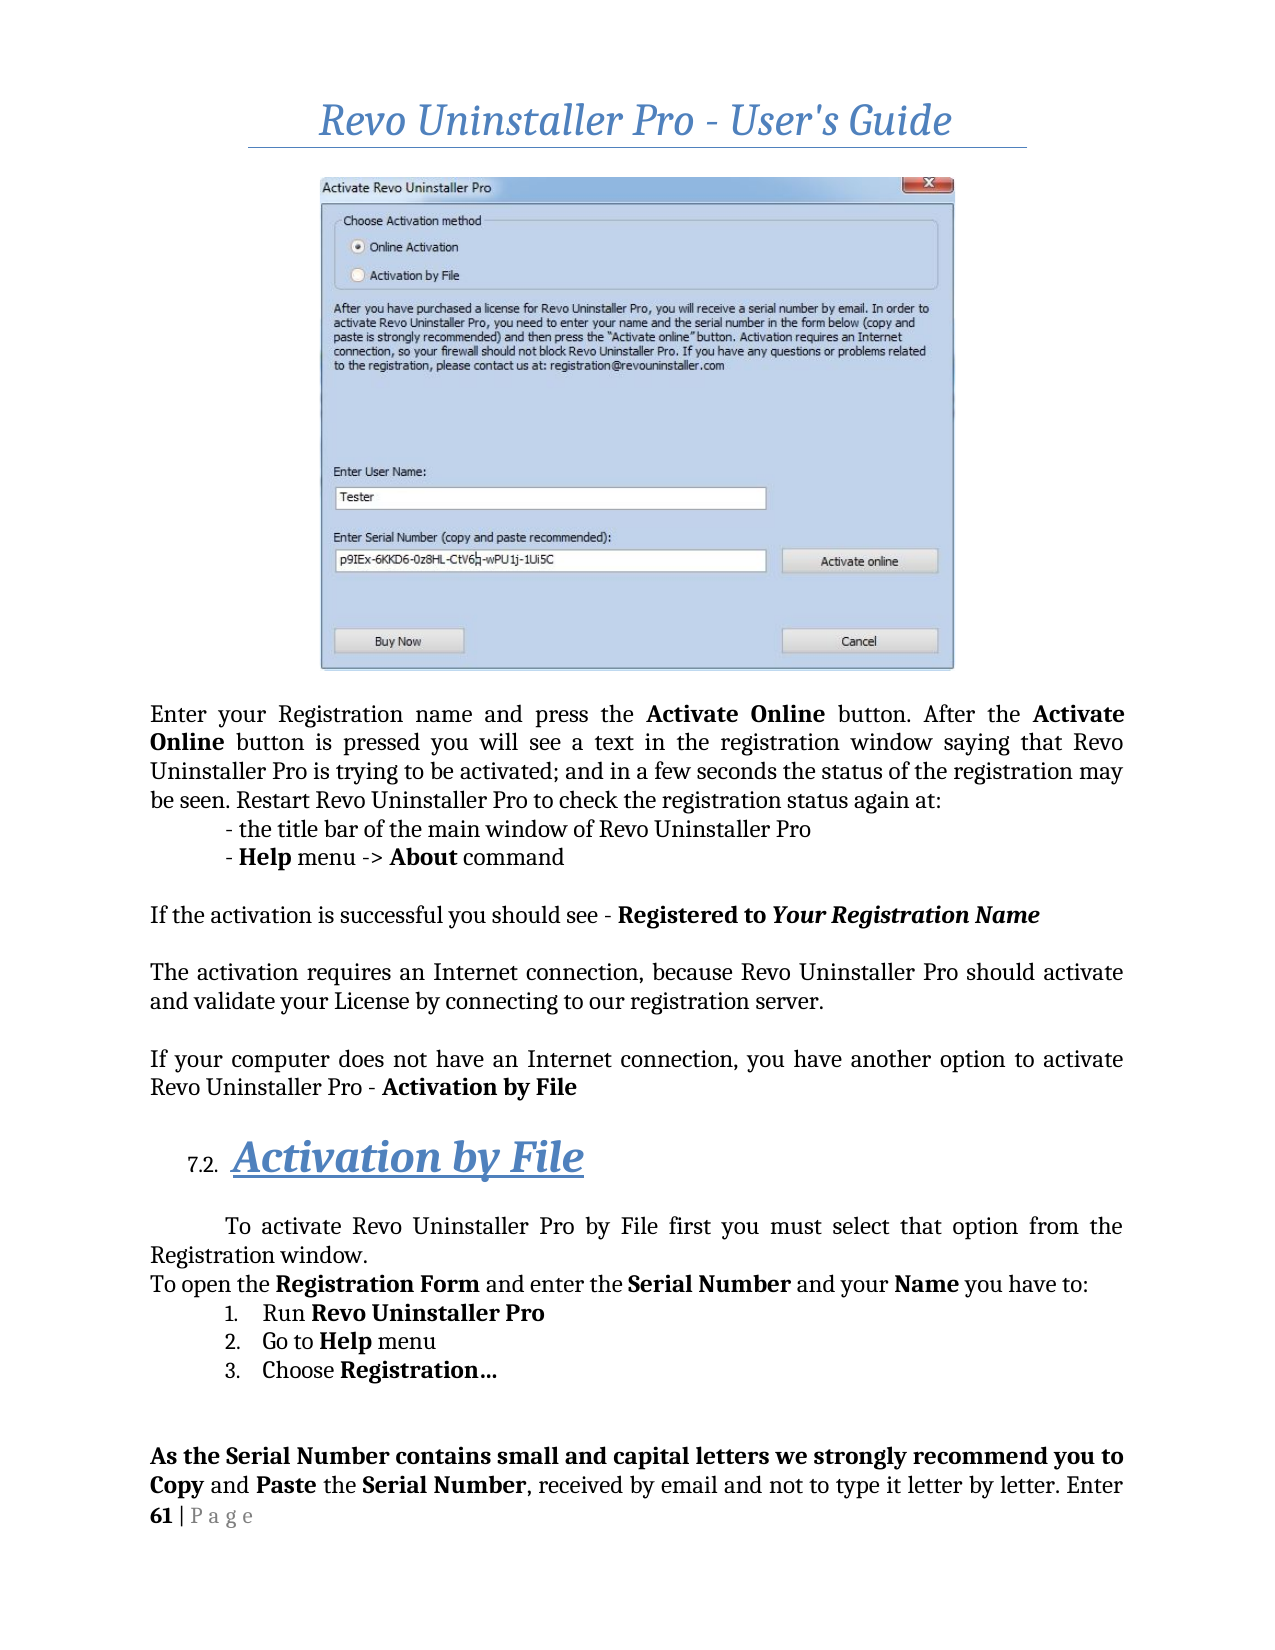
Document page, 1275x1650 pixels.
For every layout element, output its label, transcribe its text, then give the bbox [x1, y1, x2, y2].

list Run Revo Uninstaller Pro [225, 1298, 1125, 1327]
text The activation requires an Internet connection, because Revo Uninstaller Pro should activate and validate your License by connecting to our registration server. [150, 958, 1125, 1016]
list Activation by File [187, 1131, 1125, 1183]
text If your computer does not have an Internet connection, you have another option to activate Revo Uninstaller Pro - Activation by File [150, 1044, 1125, 1102]
text If the activation is successful you should see - Registered to Your Registration Name [150, 901, 1125, 929]
list Choose Registration… [225, 1356, 1125, 1385]
list Go to Help menu [225, 1327, 1125, 1356]
text Enter your Registration name and press the Activate Online button. After the Activate Online button is pressed you will see a text in the registration window saying that Revo Uninstaller Pro is trying to be activated; and in a few seconds the status of the registration may be seen. Restart Revo Uninstaller Pro to check the registration status again at: [150, 699, 1125, 814]
text To open the Registration Form and enter the Serial Number and your Name you have to: [150, 1270, 1125, 1298]
text To activate Revo Uninstaller Pro by File first you must select that option from the Registration window. [150, 1212, 1125, 1270]
text - Help menu -> About command [150, 843, 1125, 872]
text - the title bar of the main window of Revo Uninstaller Pro [150, 814, 1125, 843]
text As the Serial Number contains small and capital letters we strongly recommend you to Copy and Paste the Serial Number, received by email and not to type it letter by letter. Enter [150, 1442, 1125, 1500]
